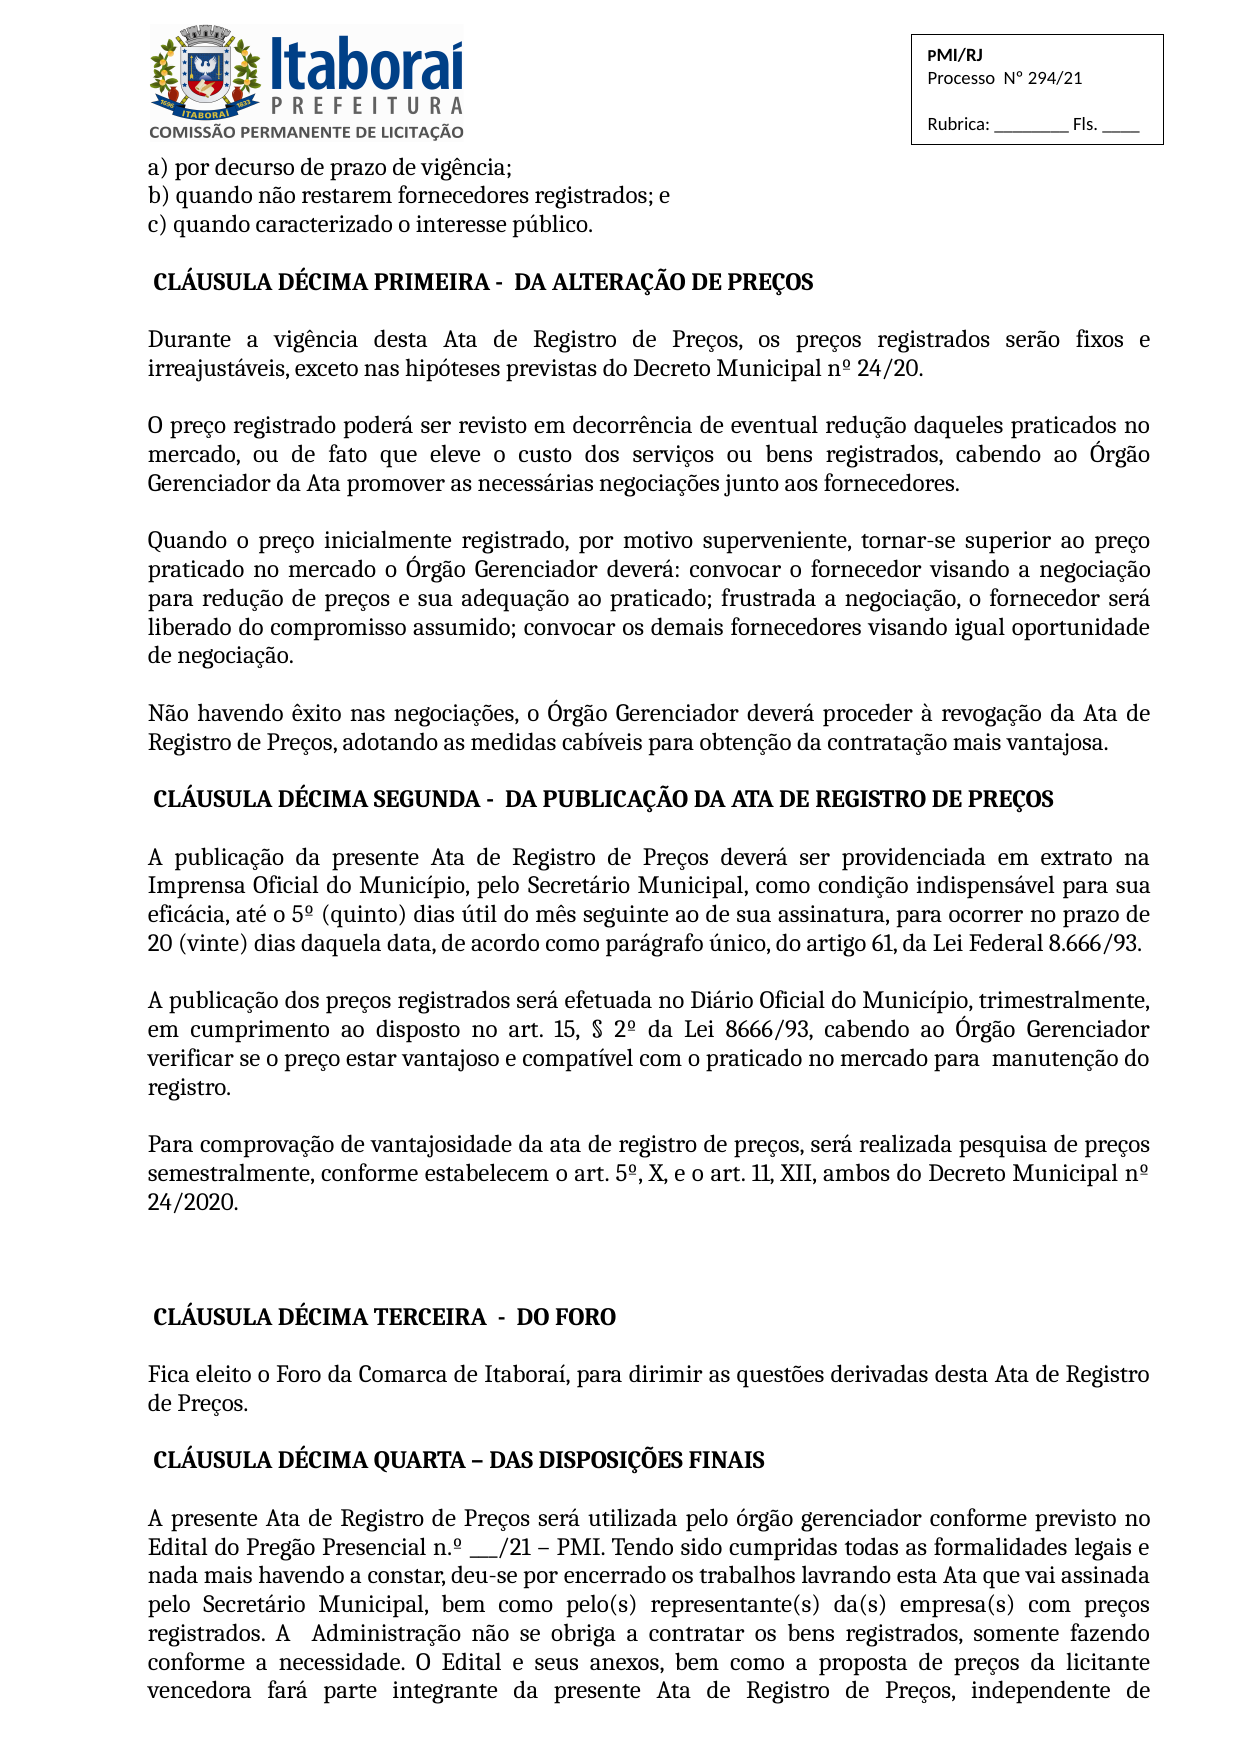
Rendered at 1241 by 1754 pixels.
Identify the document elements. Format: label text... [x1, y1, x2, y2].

text Durante a vigência desta Ata de Registro de Preços, os preços registrados serão fixos e irreajustáveis, exceto nas hipóteses previstas do Decreto Municipal nº 24/20. [148, 325, 1152, 382]
text Não havendo êxito nas negociações, o Órgão Gerenciador deverá proceder à revogação da Ata de Registro de Preços, adotando as medidas cabíveis para obtenção da contratação mais vantajosa. [148, 699, 1152, 756]
text a) por decurso de prazo de vigência; [148, 152, 1152, 181]
text CLÁUSULA DÉCIMA TERCEIRA - DO FORO [148, 1302, 1152, 1331]
text A publicação dos preços registrados será efetuada no Diário Oficial do Município, trimestralmente, em cumprimento ao disposto no art. 15, § 2º da Lei 8666/93, cabendo ao Órgão Gerenciador verificar se o preço estar vantajoso e compatível com o praticado no mercado para manutenção do registro. [148, 986, 1152, 1101]
picture [149, 24, 464, 142]
text CLÁUSULA DÉCIMA SEGUNDA - DA PUBLICAÇÃO DA ATA DE REGISTRO DE PREÇOS [148, 785, 1152, 814]
text A publicação da presente Ata de Registro de Preços deverá ser providenciada em extrato na Imprensa Oficial do Município, pelo Secretário Municipal, como condição indispensável para sua eficácia, até o 5º (quinto) dias útil do mês seguinte ao de sua assinatura, para ocorrer no prazo de 20 (vinte) dias daquela data, de acordo como parágrafo único, do artigo 61, da Lei Federal 8.666/93. [148, 842, 1152, 957]
text b) quando não restarem fornecedores registrados; e [148, 181, 1152, 210]
text Fica eleito o Foro da Comarca de Itaboraí, para dirimir as questões derivadas desta Ata de Registro de Preços. [148, 1360, 1152, 1417]
text A presente Ata de Registro de Preços será utilizada pelo órgão gerenciador conforme previsto no Edital do Pregão Presencial n.º ___/21 – PMI. Tendo sido cumpridas todas as formalidades legais e nada mais havendo a constar, deu-se por encerrado os trabalhos lavrando esta Ata que vai assinada pelo Secretário Municipal, bem como pelo(s) representante(s) da(s) empresa(s) com preços registrados. A Administração não se obriga a contratar os bens registrados, somente fazendo conforme a necessidade. O Edital e seus anexos, bem como a proposta de preços da licitante vencedora fará parte integrante da presente Ata de Registro de Preços, independente de [148, 1504, 1152, 1705]
text CLÁUSULA DÉCIMA PRIMEIRA - DA ALTERAÇÃO DE PREÇOS [148, 267, 1152, 296]
text Quando o preço inicialmente registrado, por motivo superveniente, tornar-se superior ao preço praticado no mercado o Órgão Gerenciador deverá: convocar o fornecedor visando a negociação para redução de preços e sua adequação ao praticado; frustrada a negociação, o fornecedor será liberado do compromisso assumido; convocar os demais fornecedores visando igual oportunidade de negociação. [148, 526, 1152, 670]
text CLÁUSULA DÉCIMA QUARTA – DAS DISPOSIÇÕES FINAIS [148, 1446, 1152, 1475]
text O preço registrado poderá ser revisto em decorrência de eventual redução daqueles praticados no mercado, ou de fato que eleve o custo dos serviços ou bens registrados, cabendo ao Órgão Gerenciador da Ata promover as necessárias negociações junto aos fornecedores. [148, 411, 1152, 497]
text c) quando caracterizado o interesse público. [148, 210, 1152, 239]
text Para comprovação de vantajosidade da ata de registro de preços, será realizada pesquisa de preços semestralmente, conforme estabelecem o art. 5º, X, e o art. 11, XII, ambos do Decreto Municipal nº 24/2020. [148, 1130, 1152, 1216]
